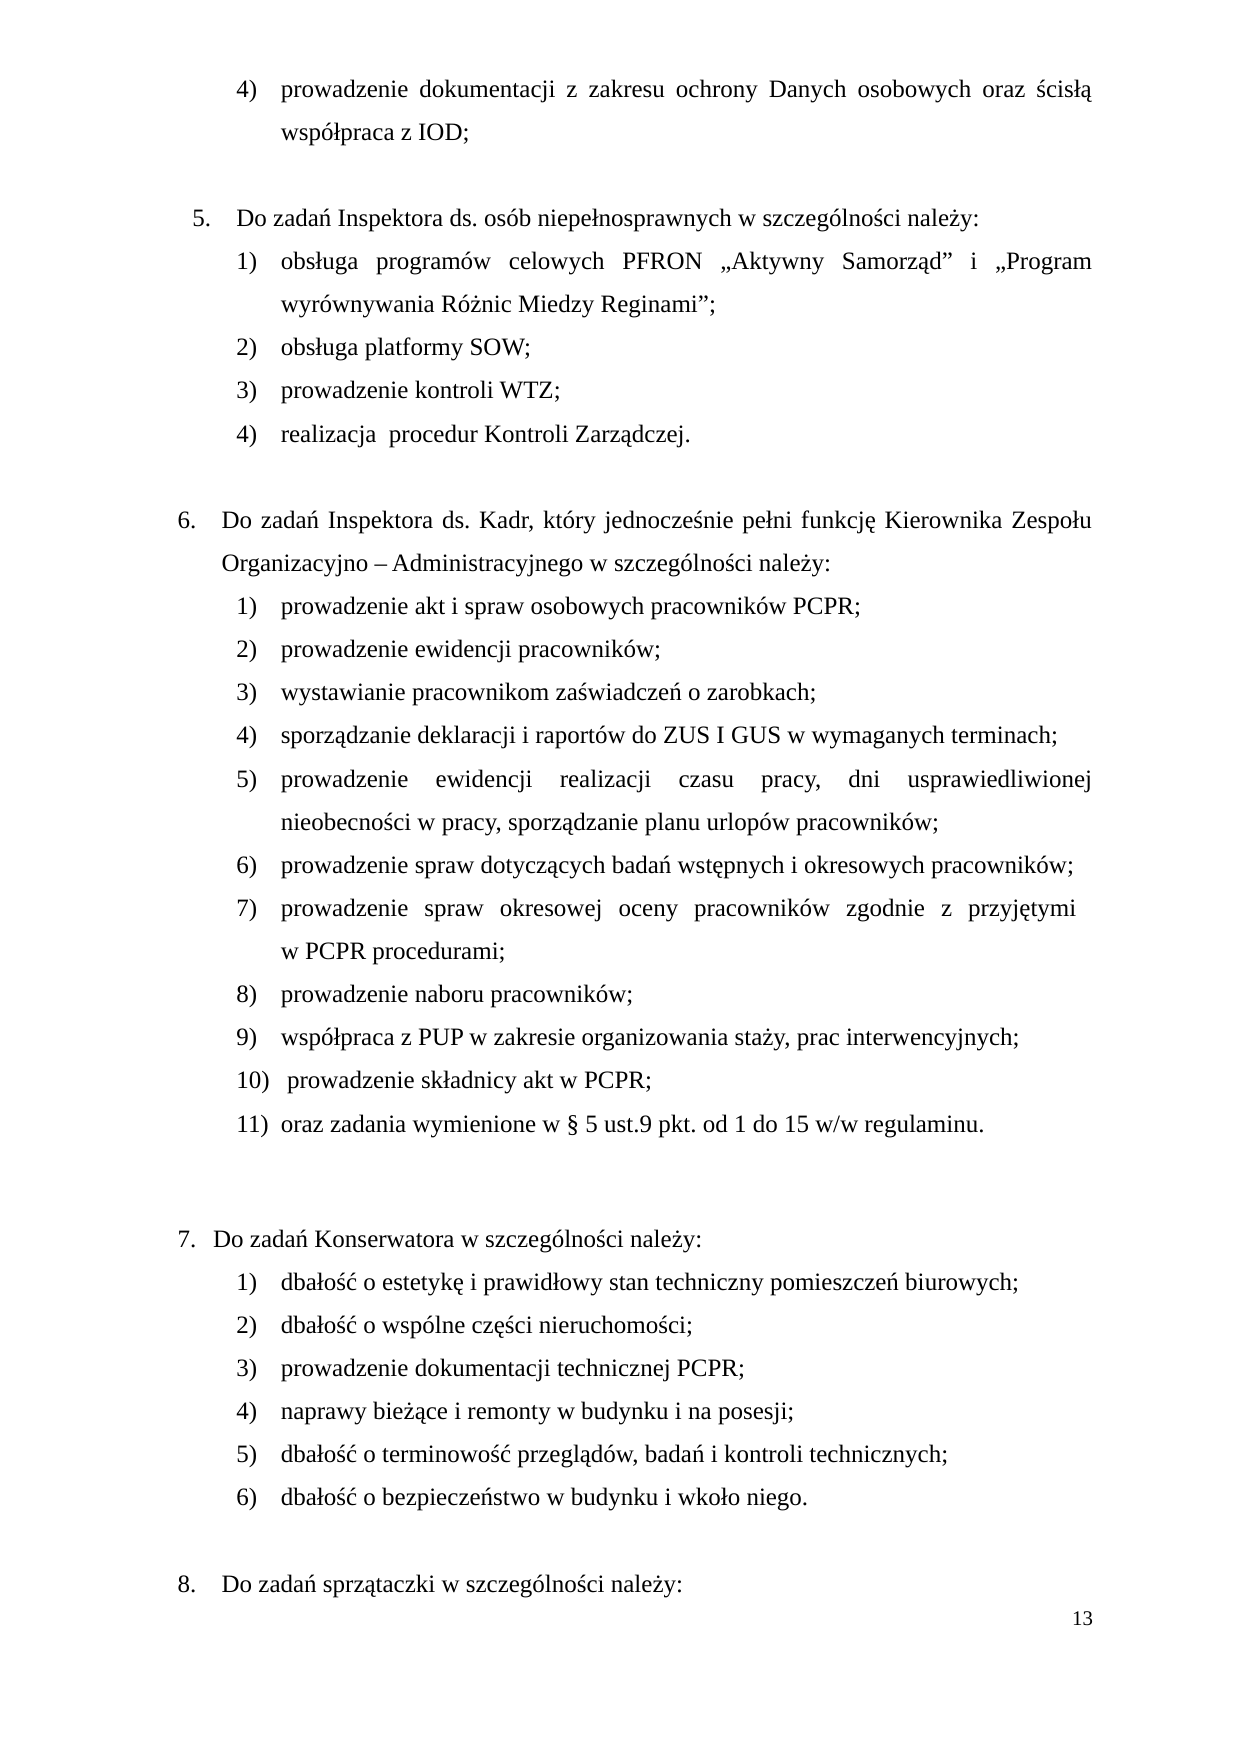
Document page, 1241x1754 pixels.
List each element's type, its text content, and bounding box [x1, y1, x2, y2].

list naprawy bieżące i remonty w budynku i na posesji; [236, 1396, 1093, 1425]
list oraz zadania wymienione w § 5 ust.9 pkt. od 1 do 15 w/w regulaminu. [236, 1109, 1093, 1137]
list Do zadań Inspektora ds. Kadr, który jednocześnie pełni funkcję Kierownika Zespołu Organizacyjno – Administracyjnego w szczególności należy: [177, 505, 1093, 577]
list prowadzenie ewidencji realizacji czasu pracy, dni usprawiedliwionej nieobecności w pracy, sporządzanie planu urlopów pracowników; [236, 764, 1093, 836]
list dbałość o estetykę i prawidłowy stan techniczny pomieszczeń biurowych; [236, 1267, 1093, 1296]
list obsługa platformy SOW; [236, 332, 1093, 361]
list prowadzenie dokumentacji technicznej PCPR; [236, 1353, 1093, 1382]
list Do zadań Inspektora ds. osób niepełnosprawnych w szczególności należy: [192, 203, 1093, 232]
list współpraca z PUP w zakresie organizowania staży, prac interwencyjnych; [236, 1022, 1093, 1051]
list prowadzenie dokumentacji z zakresu ochrony Danych osobowych oraz ścisłą współpraca z IOD; [236, 74, 1093, 146]
list dbałość o bezpieczeństwo w budynku i wkoło niego. [236, 1482, 1093, 1511]
list sporządzanie deklaracji i raportów do ZUS I GUS w wymaganych terminach; [236, 721, 1093, 749]
list dbałość o terminowość przeglądów, badań i kontroli technicznych; [236, 1439, 1093, 1468]
list Do zadań sprzątaczki w szczególności należy: [177, 1569, 1093, 1597]
list Do zadań Konserwatora w szczególności należy: [177, 1224, 1093, 1252]
list obsługa programów celowych PFRON „Aktywny Samorząd” i „Program wyrównywania Różnic Miedzy Reginami”; [236, 246, 1093, 318]
list wystawianie pracownikom zaświadczeń o zarobkach; [236, 677, 1093, 706]
list prowadzenie spraw dotyczących badań wstępnych i okresowych pracowników; [236, 850, 1093, 879]
list prowadzenie składnicy akt w PCPR; [236, 1066, 1093, 1094]
list realizacja procedur Kontroli Zarządczej. [236, 419, 1093, 447]
list prowadzenie kontroli WTZ; [236, 376, 1093, 404]
list prowadzenie ewidencji pracowników; [236, 634, 1093, 663]
list prowadzenie naboru pracowników; [236, 979, 1093, 1008]
list dbałość o wspólne części nieruchomości; [236, 1310, 1093, 1339]
list prowadzenie spraw okresowej oceny pracowników zgodnie z przyjętymi w PCPR procedurami; [236, 893, 1093, 965]
list prowadzenie akt i spraw osobowych pracowników PCPR; [236, 591, 1093, 620]
